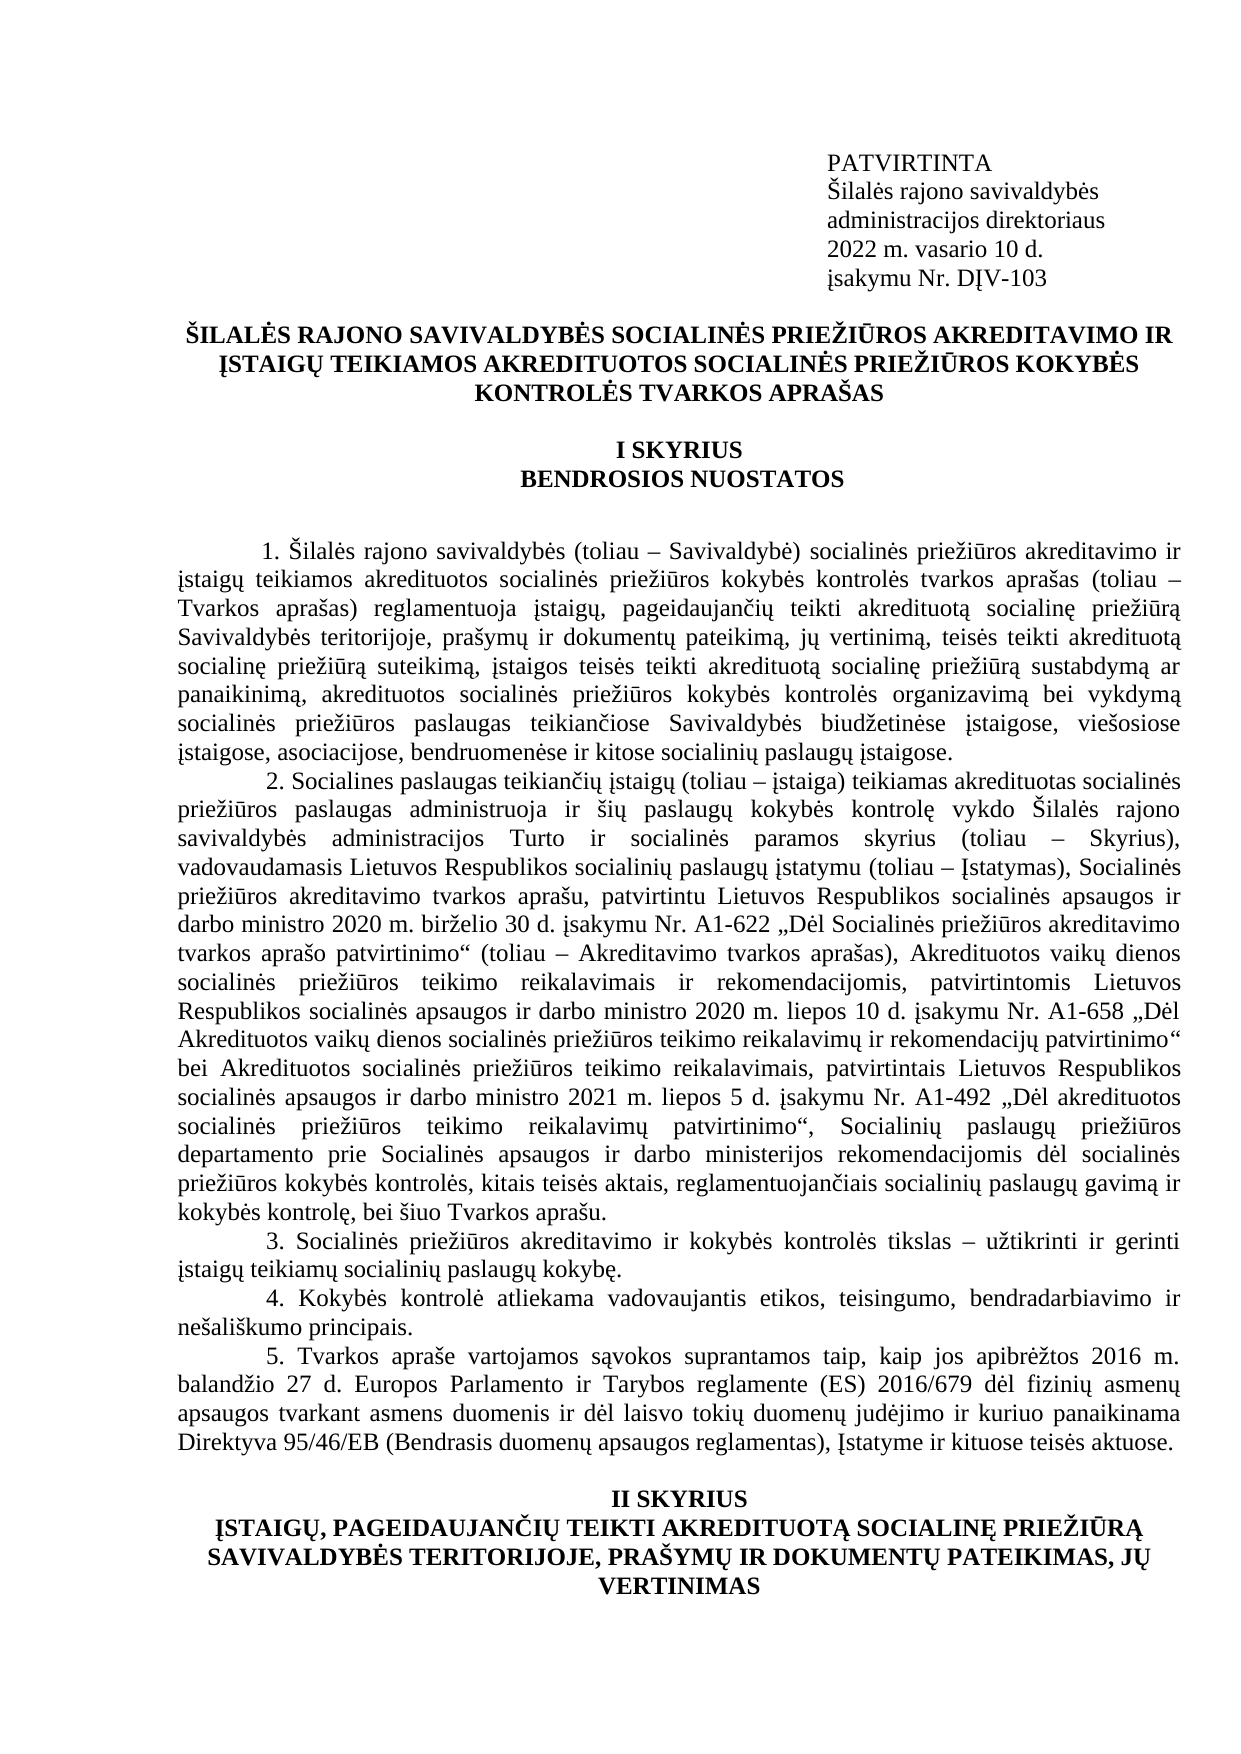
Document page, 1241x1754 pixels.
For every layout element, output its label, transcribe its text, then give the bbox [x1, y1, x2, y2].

text 3. Socialinės priežiūros akreditavimo ir kokybės kontrolės tikslas – užtikrinti ir gerinti įstaigų teikiamų socialinių paslaugų kokybę. [177, 1226, 1181, 1283]
text 5. Tvarkos apraše vartojamos sąvokos suprantamos taip, kaip jos apibrėžtos 2016 m. balandžio 27 d. Europos Parlamento ir Tarybos reglamente (ES) 2016/679 dėl fizinių asmenų apsaugos tvarkant asmens duomenis ir dėl laisvo tokių duomenų judėjimo ir kuriuo panaikinama Direktyva 95/46/EB (Bendrasis duomenų apsaugos reglamentas), Įstatyme ir kituose teisės aktuose. [177, 1341, 1181, 1456]
text 2022 m. vasario 10 d. [177, 234, 1181, 263]
text įsakymu Nr. DĮV-103 [177, 263, 1181, 291]
text I SKYRIUS [177, 435, 1181, 464]
text PATVIRTINTA [177, 148, 1181, 176]
text 1. Šilalės rajono savivaldybės (toliau – Savivaldybė) socialinės priežiūros akreditavimo ir įstaigų teikiamos akredituotos socialinės priežiūros kokybės kontrolės tvarkos aprašas (toliau – Tvarkos aprašas) reglamentuoja įstaigų, pageidaujančių teikti akredituotą socialinę priežiūrą Savivaldybės teritorijoje, prašymų ir dokumentų pateikimą, jų vertinimą, teisės teikti akredituotą socialinę priežiūrą suteikimą, įstaigos teisės teikti akredituotą socialinę priežiūrą sustabdymą ar panaikinimą, akredituotos socialinės priežiūros kokybės kontrolės organizavimą bei vykdymą socialinės priežiūros paslaugas teikiančiose Savivaldybės biudžetinėse įstaigose, viešosiose įstaigose, asociacijose, bendruomenėse ir kitose socialinių paslaugų įstaigose. [177, 536, 1181, 766]
text ĮSTAIGŲ, PAGEIDAUJANČIŲ TEIKTI AKREDITUOTĄ SOCIALINĘ PRIEŽIŪRĄ SAVIVALDYBĖS TERITORIJOJE, PRAŠYMŲ IR DOKUMENTŲ PATEIKIMAS, JŲ VERTINIMAS [177, 1513, 1181, 1599]
text 2. Socialines paslaugas teikiančių įstaigų (toliau – įstaiga) teikiamas akredituotas socialinės priežiūros paslaugas administruoja ir šių paslaugų kokybės kontrolę vykdo Šilalės rajono savivaldybės administracijos Turto ir socialinės paramos skyrius (toliau – Skyrius), vadovaudamasis Lietuvos Respublikos socialinių paslaugų įstatymu (toliau – Įstatymas), Socialinės priežiūros akreditavimo tvarkos aprašu, patvirtintu Lietuvos Respublikos socialinės apsaugos ir darbo ministro 2020 m. birželio 30 d. įsakymu Nr. A1-622 „Dėl Socialinės priežiūros akreditavimo tvarkos aprašo patvirtinimo“ (toliau – Akreditavimo tvarkos aprašas), Akredituotos vaikų dienos socialinės priežiūros teikimo reikalavimais ir rekomendacijomis, patvirtintomis Lietuvos Respublikos socialinės apsaugos ir darbo ministro 2020 m. liepos 10 d. įsakymu Nr. A1-658 „Dėl Akredituotos vaikų dienos socialinės priežiūros teikimo reikalavimų ir rekomendacijų patvirtinimo“ bei Akredituotos socialinės priežiūros teikimo reikalavimais, patvirtintais Lietuvos Respublikos socialinės apsaugos ir darbo ministro 2021 m. liepos 5 d. įsakymu Nr. A1-492 „Dėl akredituotos socialinės priežiūros teikimo reikalavimų patvirtinimo“, Socialinių paslaugų priežiūros departamento prie Socialinės apsaugos ir darbo ministerijos rekomendacijomis dėl socialinės priežiūros kokybės kontrolės, kitais teisės aktais, reglamentuojančiais socialinių paslaugų gavimą ir kokybės kontrolę, bei šiuo Tvarkos aprašu. [177, 766, 1181, 1226]
text Šilalės rajono savivaldybės [177, 176, 1181, 205]
text ŠILALĖS RAJONO SAVIVALDYBĖS SOCIALINĖS PRIEŽIŪROS AKREDITAVIMO IR ĮSTAIGŲ TEIKIAMOS AKREDITUOTOS SOCIALINĖS PRIEŽIŪROS KOKYBĖS KONTROLĖS TVARKOS APRAŠAS [177, 320, 1181, 406]
text BENDROSIOS NUOSTATOS [177, 464, 1181, 493]
text administracijos direktoriaus [177, 205, 1181, 234]
text 4. Kokybės kontrolė atliekama vadovaujantis etikos, teisingumo, bendradarbiavimo ir nešališkumo principais. [177, 1283, 1181, 1341]
text II SKYRIUS [177, 1484, 1181, 1513]
